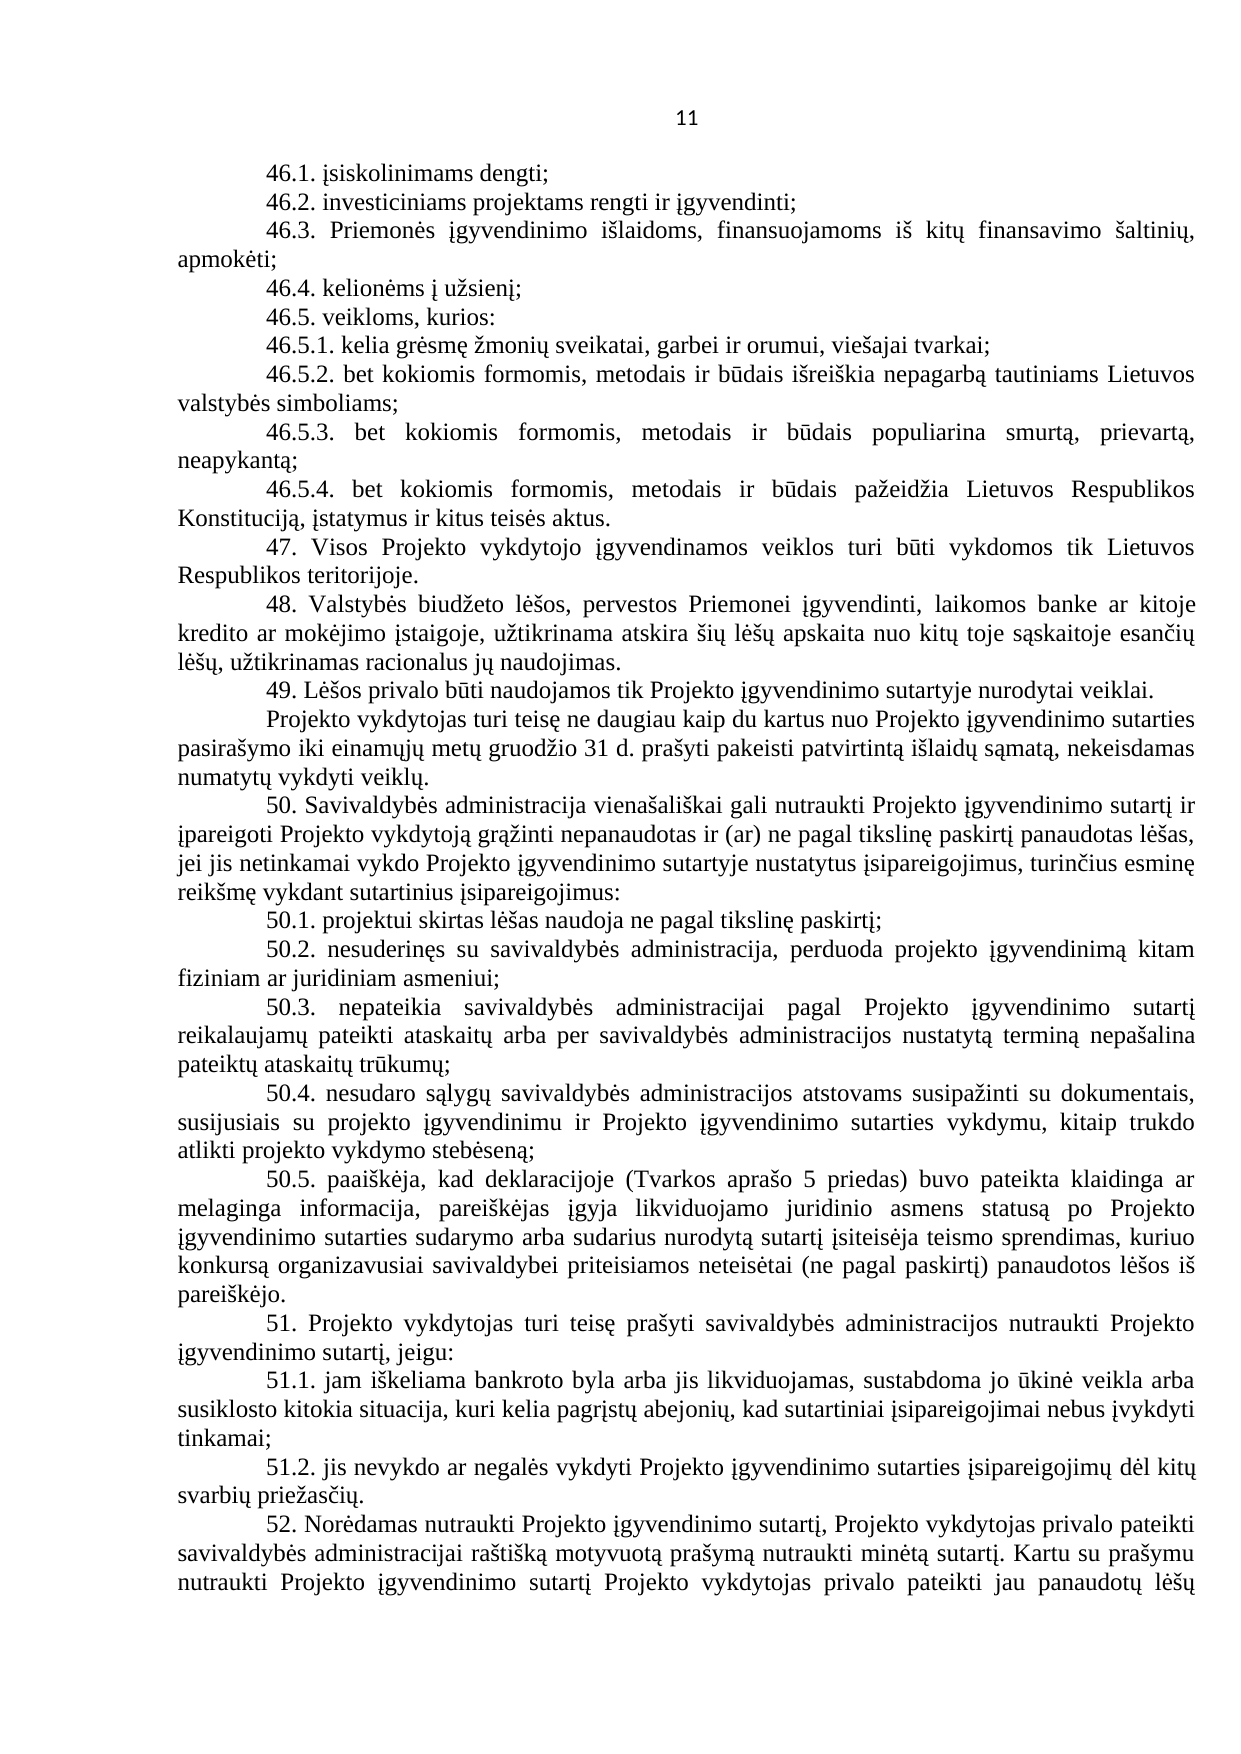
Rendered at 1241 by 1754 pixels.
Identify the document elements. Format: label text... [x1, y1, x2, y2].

text 49. Lėšos privalo būti naudojamos tik Projekto įgyvendinimo sutartyje nurodytai veiklai. [177, 675, 1196, 704]
text 51.1. jam iškeliama bankroto byla arba jis likviduojamas, sustabdoma jo ūkinė veikla arba susiklosto kitokia situacija, kuri kelia pagrįstų abejonių, kad sutartiniai įsipareigojimai nebus įvykdyti tinkamai; [177, 1365, 1196, 1452]
text 51. Projekto vykdytojas turi teisę prašyti savivaldybės administracijos nutraukti Projekto įgyvendinimo sutartį, jeigu: [177, 1308, 1196, 1365]
text Projekto vykdytojas turi teisę ne daugiau kaip du kartus nuo Projekto įgyvendinimo sutarties pasirašymo iki einamųjų metų gruodžio 31 d. prašyti pakeisti patvirtintą išlaidų sąmatą, nekeisdamas numatytų vykdyti veiklų. [177, 704, 1196, 790]
text 50.3. nepateikia savivaldybės administracijai pagal Projekto įgyvendinimo sutartį reikalaujamų pateikti ataskaitų arba per savivaldybės administracijos nustatytą terminą nepašalina pateiktų ataskaitų trūkumų; [177, 992, 1196, 1078]
text 46.5. veikloms, kurios: [177, 302, 1196, 330]
text 50.5. paaiškėja, kad deklaracijoje (Tvarkos aprašo 5 priedas) buvo pateikta klaidinga ar melaginga informacija, pareiškėjas įgyja likviduojamo juridinio asmens statusą po Projekto įgyvendinimo sutarties sudarymo arba sudarius nurodytą sutartį įsiteisėja teismo sprendimas, kuriuo konkursą organizavusiai savivaldybei priteisiamos neteisėtai (ne pagal paskirtį) panaudotos lėšos iš pareiškėjo. [177, 1164, 1196, 1308]
text 46.5.1. kelia grėsmę žmonių sveikatai, garbei ir orumui, viešajai tvarkai; [177, 330, 1196, 359]
text 48. Valstybės biudžeto lėšos, pervestos Priemonei įgyvendinti, laikomos banke ar kitoje kredito ar mokėjimo įstaigoje, užtikrinama atskira šių lėšų apskaita nuo kitų toje sąskaitoje esančių lėšų, užtikrinamas racionalus jų naudojimas. [177, 589, 1196, 675]
text 46.5.3. bet kokiomis formomis, metodais ir būdais populiarina smurtą, prievartą, neapykantą; [177, 417, 1196, 474]
text 46.2. investiciniams projektams rengti ir įgyvendinti; [177, 187, 1196, 215]
text 46.5.2. bet kokiomis formomis, metodais ir būdais išreiškia nepagarbą tautiniams Lietuvos valstybės simboliams; [177, 359, 1196, 417]
text 51.2. jis nevykdo ar negalės vykdyti Projekto įgyvendinimo sutarties įsipareigojimų dėl kitų svarbių priežasčių. [177, 1452, 1196, 1509]
text 50.4. nesudaro sąlygų savivaldybės administracijos atstovams susipažinti su dokumentais, susijusiais su projekto įgyvendinimu ir Projekto įgyvendinimo sutarties vykdymu, kitaip trukdo atlikti projekto vykdymo stebėseną; [177, 1078, 1196, 1164]
text 50.1. projektui skirtas lėšas naudoja ne pagal tikslinę paskirtį; [177, 905, 1196, 934]
text 50. Savivaldybės administracija vienašališkai gali nutraukti Projekto įgyvendinimo sutartį ir įpareigoti Projekto vykdytoją grąžinti nepanaudotas ir (ar) ne pagal tikslinę paskirtį panaudotas lėšas, jei jis netinkamai vykdo Projekto įgyvendinimo sutartyje nustatytus įsipareigojimus, turinčius esminę reikšmę vykdant sutartinius įsipareigojimus: [177, 790, 1196, 905]
text 47. Visos Projekto vykdytojo įgyvendinamos veiklos turi būti vykdomos tik Lietuvos Respublikos teritorijoje. [177, 532, 1196, 589]
text 46.5.4. bet kokiomis formomis, metodais ir būdais pažeidžia Lietuvos Respublikos Konstituciją, įstatymus ir kitus teisės aktus. [177, 474, 1196, 532]
text 50.2. nesuderinęs su savivaldybės administracija, perduoda projekto įgyvendinimą kitam fiziniam ar juridiniam asmeniui; [177, 934, 1196, 992]
text 52. Norėdamas nutraukti Projekto įgyvendinimo sutartį, Projekto vykdytojas privalo pateikti savivaldybės administracijai raštišką motyvuotą prašymą nutraukti minėtą sutartį. Kartu su prašymu nutraukti Projekto įgyvendinimo sutartį Projekto vykdytojas privalo pateikti jau panaudotų lėšų [177, 1509, 1196, 1595]
text 46.1. įsiskolinimams dengti; [177, 158, 1196, 187]
text 46.3. Priemonės įgyvendinimo išlaidoms, finansuojamoms iš kitų finansavimo šaltinių, apmokėti; [177, 215, 1196, 273]
text 46.4. kelionėms į užsienį; [177, 273, 1196, 302]
